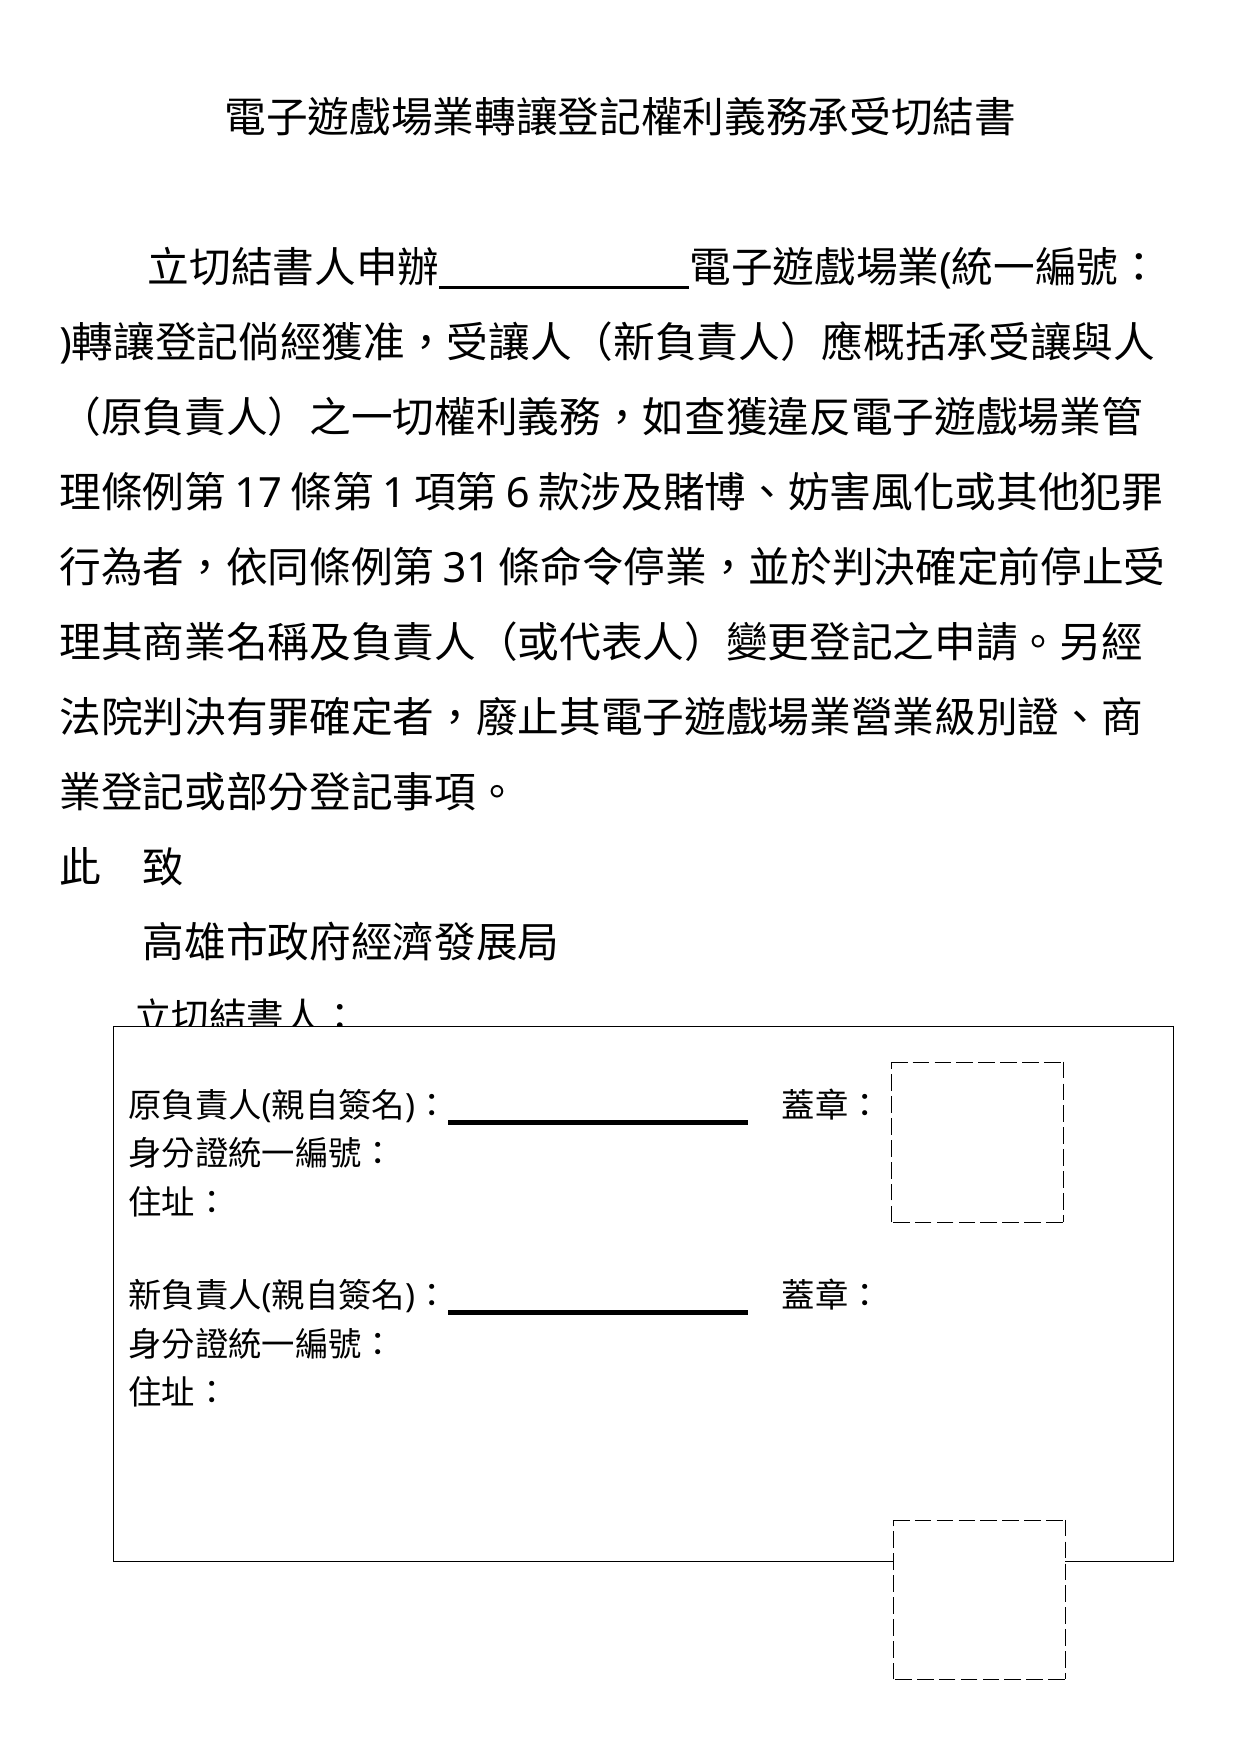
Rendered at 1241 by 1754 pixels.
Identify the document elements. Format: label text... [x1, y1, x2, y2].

text 電子遊戲場業轉讓登記權利義務承受切結書 [59, 71, 1181, 146]
text 此 致 [59, 821, 1181, 896]
text [1063, 1079, 1158, 1127]
text 住址： [128, 1175, 1158, 1224]
text 身分證統一編號： [128, 1127, 891, 1175]
text 立切結書人申辦 電子遊戲場業(統一編號： )轉讓登記倘經獲准，受讓人（新負責人）應概括承受讓與人（原負責人）之一切權利義務，如查獲違反電子遊戲場業管理條例第17條第1項第6款涉及賭博、妨害風化或其他犯罪行為者，依同條例第31條命令停業，並於判決確定前停止受理其商業名稱及負責人（或代表人）變更登記之申請。另經法院判決有罪確定者，廢止其電子遊戲場業營業級別證、商業登記或部分登記事項。 [59, 221, 1181, 821]
text [1063, 1127, 1158, 1175]
text 身分證統一編號： [128, 1317, 1158, 1366]
text 新負責人(親自簽名)： 蓋章： [128, 1269, 1158, 1317]
text 住址： [128, 1366, 1158, 1414]
text 立切結書人： [59, 971, 1181, 1046]
text 原負責人(親自簽名)： 蓋章： [128, 1079, 891, 1127]
text 高雄市政府經濟發展局 [59, 896, 1181, 971]
